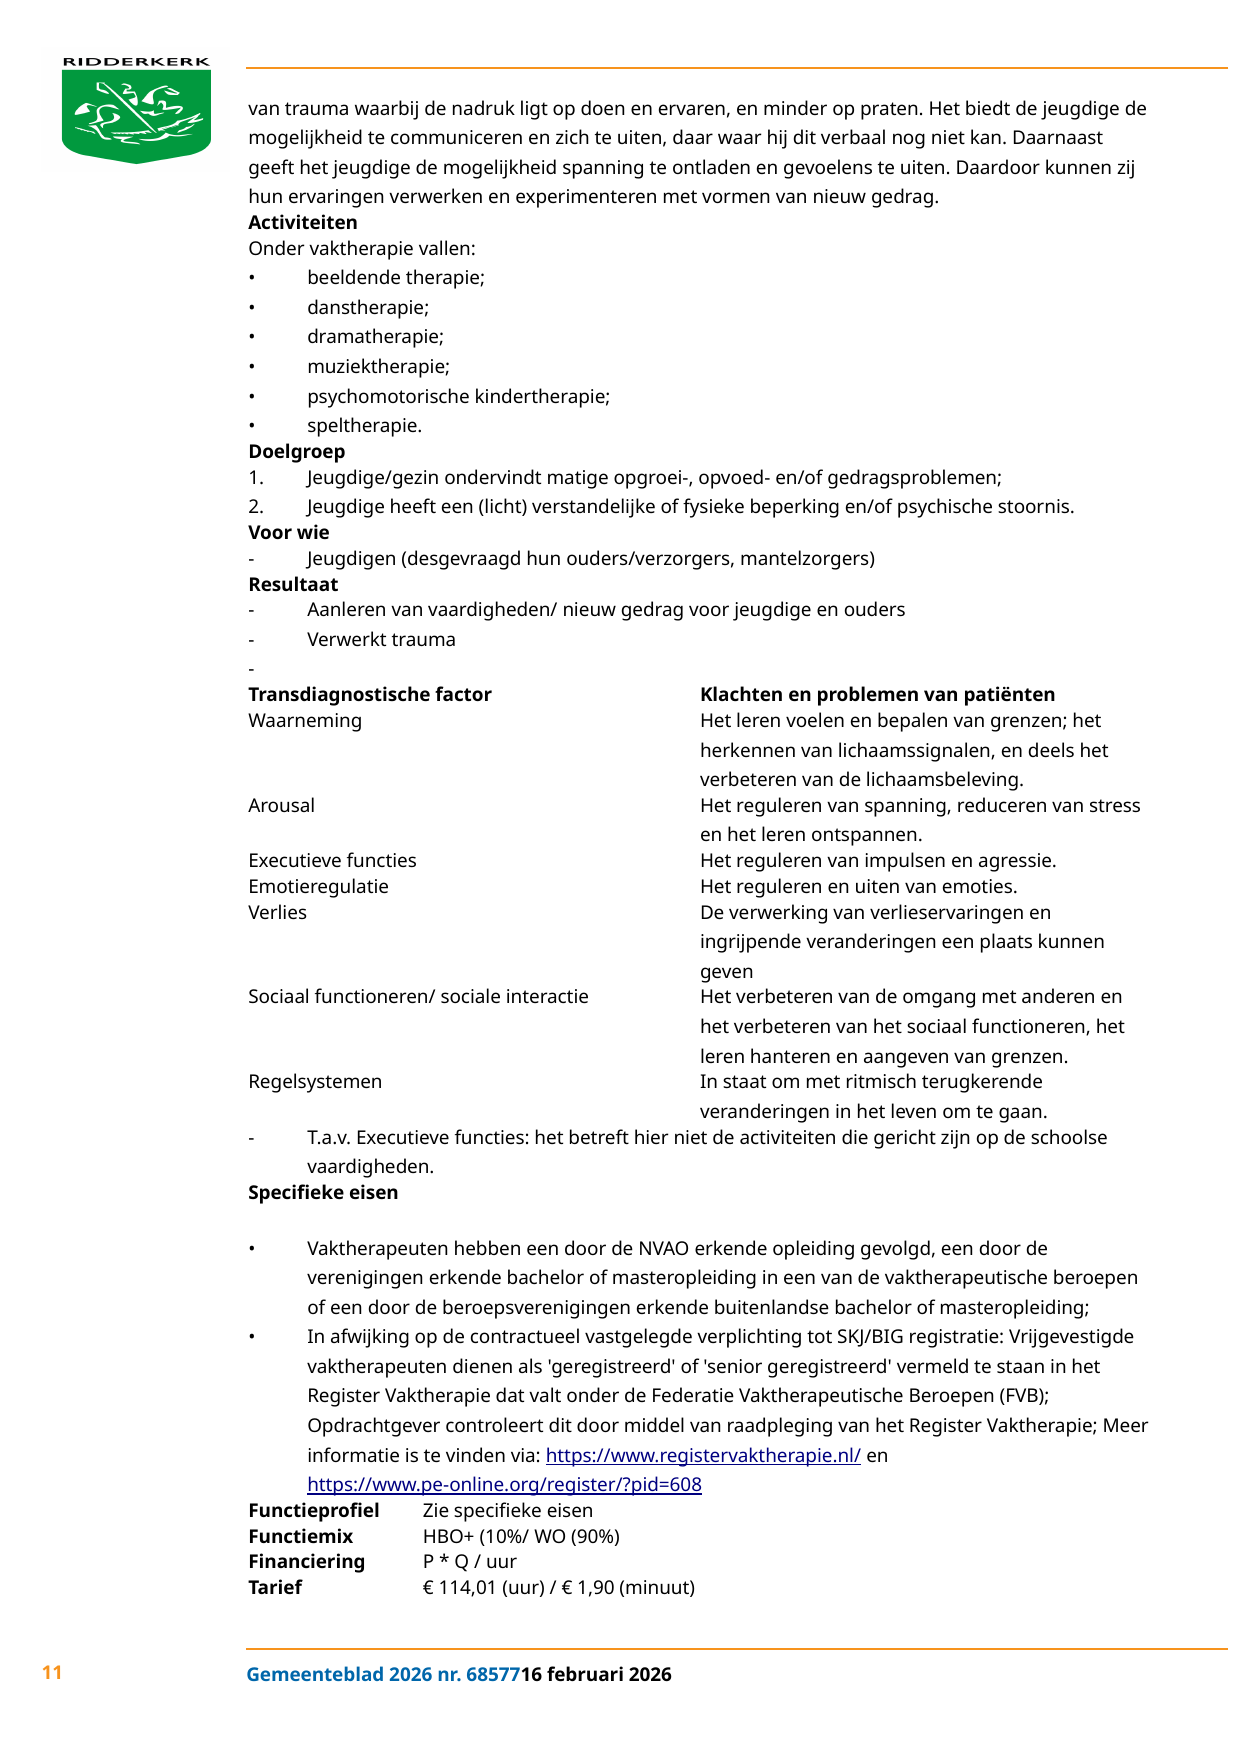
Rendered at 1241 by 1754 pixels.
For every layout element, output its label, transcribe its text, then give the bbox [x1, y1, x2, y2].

table_header Transdiagnostische factor [248, 681, 700, 707]
table_cell T.a.v. Executieve functies: het betreft hier niet de activiteiten die gericht zijn op de schoolse vaardigheden. [248, 1124, 1152, 1179]
table_cell Zie specifieke eisen [423, 1497, 1152, 1523]
table_cell Aanleren van vaardigheden/ nieuw gedrag voor jeugdige en ouders Verwerkt trauma [248, 596, 1152, 681]
table_cell Voor wie [248, 519, 597, 545]
table_cell Executieve functies [248, 848, 700, 873]
table_cell Verlies [248, 899, 700, 984]
table_cell Activiteiten [248, 209, 1152, 235]
table_cell Regelsystemen [248, 1069, 700, 1124]
table_cell Het reguleren van spanning, reduceren van stress en het leren ontspannen. [700, 792, 1152, 847]
table_cell € 114,01 (uur) / € 1,90 (minuut) [423, 1574, 1152, 1600]
table_cell Jeugdige/gezin ondervindt matige opgroei-, opvoed- en/of gedragsproblemen; Jeugdige heeft een (licht) verstandelijke of fysieke beperking en/of psychische stoornis. [248, 464, 1152, 519]
table_cell Emotieregulatie [248, 873, 700, 899]
table_cell Vaktherapeuten hebben een door de NVAO erkende opleiding gevolgd, een door de verenigingen erkende bachelor of masteropleiding in een van de vaktherapeutische beroepen of een door de beroepsverenigingen erkende buitenlandse bachelor of masteropleiding; In afwijking op de contractueel vastgelegde verplichting tot SKJ/BIG registratie: Vrijgevestigde vaktherapeuten dienen als 'geregistreerd' of 'senior geregistreerd' vermeld te staan in het Register Vaktherapie dat valt onder de Federatie Vaktherapeutische Beroepen (FVB); Opdrachtgever controleert dit door middel van raadpleging van het Register Vaktherapie; Meer informatie is te vinden via: https://www.registervaktherapie.nl/ en https://www.pe-online.org/register/?pid=608 [248, 1205, 1152, 1497]
table_cell Functieprofiel [248, 1497, 423, 1523]
table_cell Doelgroep [248, 438, 1152, 464]
table_cell Arousal [248, 792, 700, 847]
table_cell Resultaat [248, 571, 1152, 596]
table_cell HBO+ (10%/ WO (90%) [423, 1523, 1152, 1548]
table_cell In staat om met ritmisch terugkerende veranderingen in het leven om te gaan. [700, 1069, 1152, 1124]
table_cell Het reguleren van impulsen en agressie. [700, 848, 1152, 873]
table_cell Tarief [248, 1574, 423, 1600]
table_cell Financiering [248, 1549, 423, 1574]
table_cell De verwerking van verlieservaringen en ingrijpende veranderingen een plaats kunnen geven [700, 899, 1152, 984]
table_cell Sociaal functioneren/ sociale interactie [248, 984, 700, 1069]
table_cell Onder vaktherapie vallen: beeldende therapie; danstherapie; dramatherapie; muziektherapie; psychomotorische kindertherapie; speltherapie. [248, 235, 1152, 438]
table_cell Het reguleren en uiten van emoties. [700, 873, 1152, 899]
table_cell [597, 519, 1152, 545]
table_cell Het leren voelen en bepalen van grenzen; het herkennen van lichaamssignalen, en deels het verbeteren van de lichaamsbeleving. [700, 707, 1152, 792]
table_cell Het verbeteren van de omgang met anderen en het verbeteren van het sociaal functioneren, het leren hanteren en aangeven van grenzen. [700, 984, 1152, 1069]
table_header Klachten en problemen van patiënten [700, 681, 1152, 707]
table_cell van trauma waarbij de nadruk ligt op doen en ervaren, en minder op praten. Het biedt de jeugdige de mogelijkheid te communiceren en zich te uiten, daar waar hij dit verbaal nog niet kan. Daarnaast geeft het jeugdige de mogelijkheid spanning te ontladen en gevoelens te uiten. Daardoor kunnen zij hun ervaringen verwerken en experimenteren met vormen van nieuw gedrag. [248, 95, 1152, 209]
table_cell Functiemix [248, 1523, 423, 1548]
table_cell P * Q / uur [423, 1549, 1152, 1574]
picture [41, 47, 231, 172]
table_cell Specifieke eisen [248, 1179, 1152, 1205]
table_cell Jeugdigen (desgevraagd hun ouders/verzorgers, mantelzorgers) [248, 545, 1152, 571]
table_cell Waarneming [248, 707, 700, 792]
